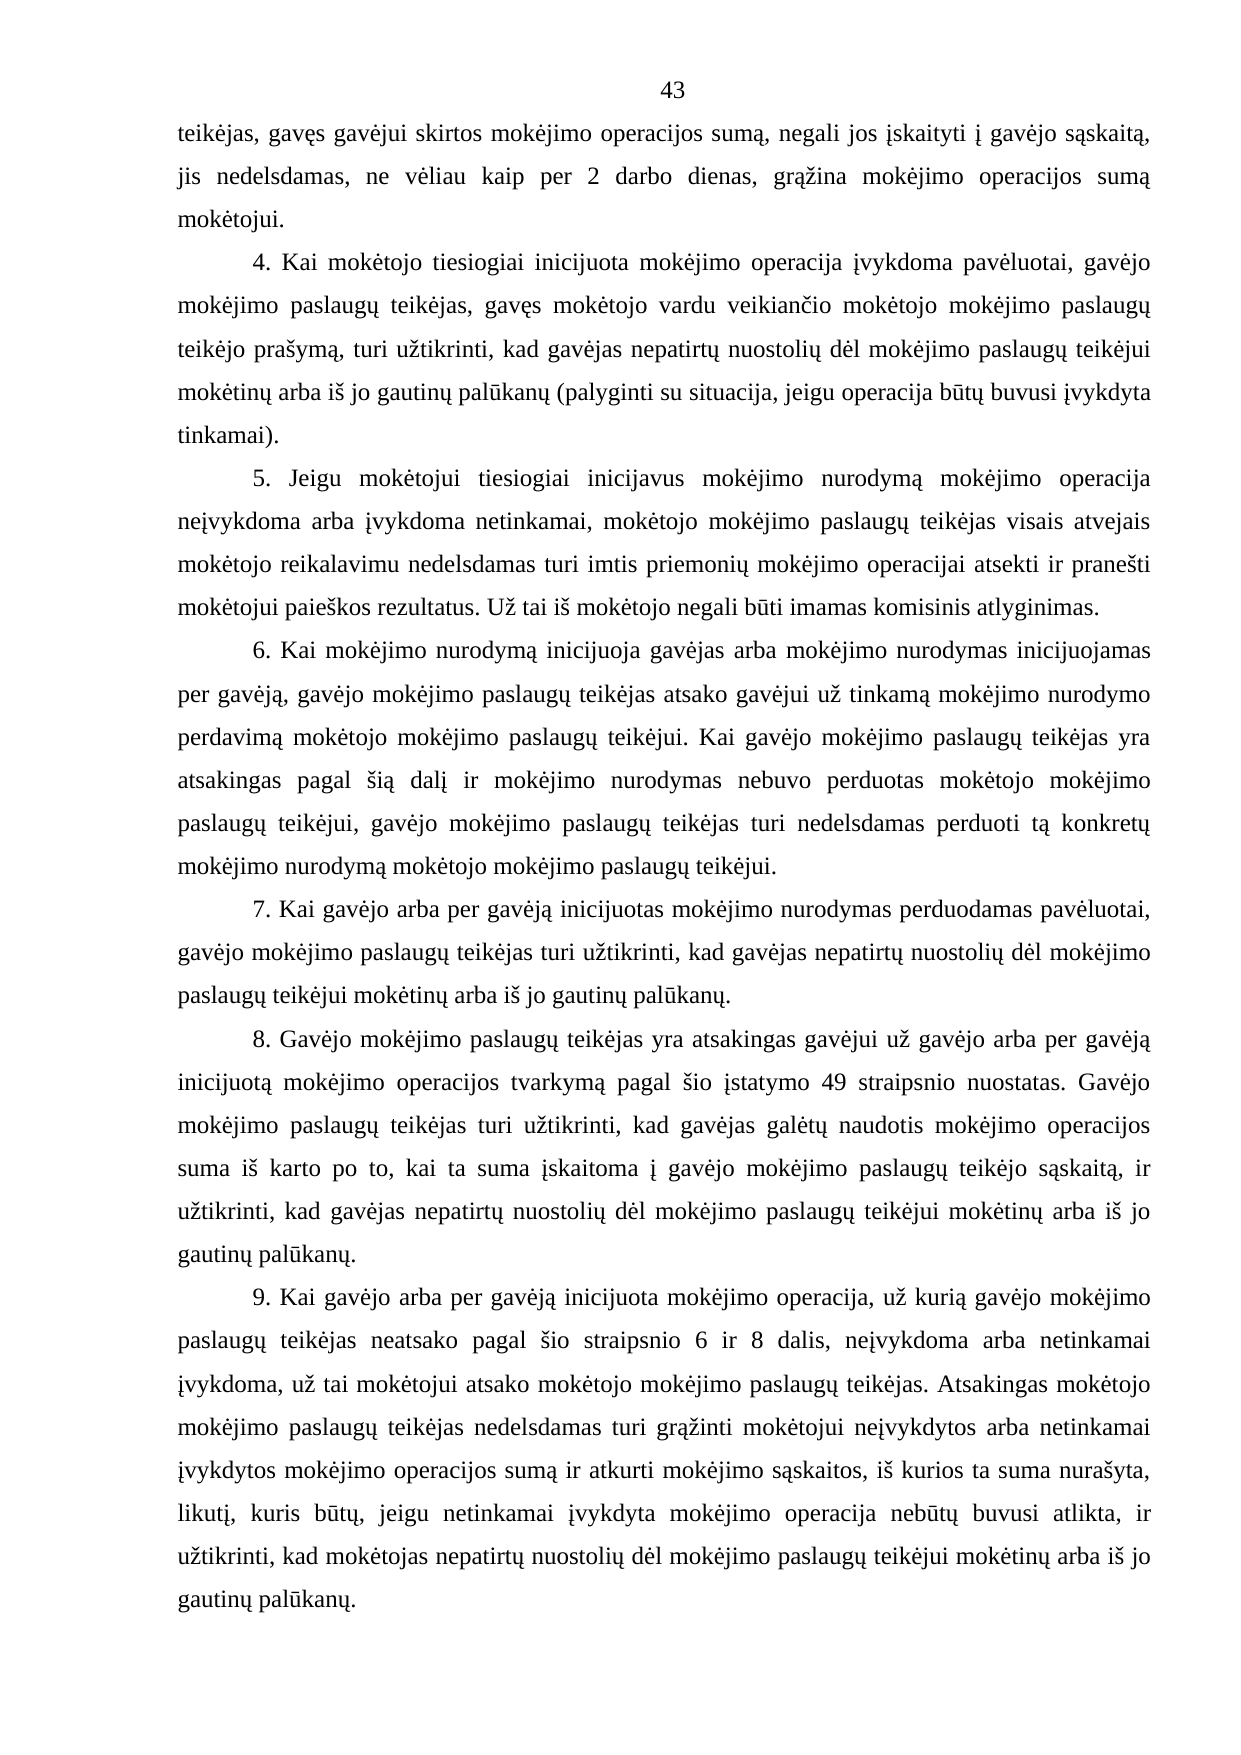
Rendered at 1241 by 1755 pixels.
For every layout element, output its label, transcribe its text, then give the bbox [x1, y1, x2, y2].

text 4. Kai mokėtojo tiesiogiai inicijuota mokėjimo operacija įvykdoma pavėluotai, gavėjo mokėjimo paslaugų teikėjas, gavęs mokėtojo vardu veikiančio mokėtojo mokėjimo paslaugų teikėjo prašymą, turi užtikrinti, kad gavėjas nepatirtų nuostolių dėl mokėjimo paslaugų teikėjui mokėtinų arba iš jo gautinų palūkanų (palyginti su situacija, jeigu operacija būtų buvusi įvykdyta tinkamai). [177, 247, 1152, 449]
text 5. Jeigu mokėtojui tiesiogiai inicijavus mokėjimo nurodymą mokėjimo operacija neįvykdoma arba įvykdoma netinkamai, mokėtojo mokėjimo paslaugų teikėjas visais atvejais mokėtojo reikalavimu nedelsdamas turi imtis priemonių mokėjimo operacijai atsekti ir pranešti mokėtojui paieškos rezultatus. Už tai iš mokėtojo negali būti imamas komisinis atlyginimas. [177, 463, 1152, 621]
text 7. Kai gavėjo arba per gavėją inicijuotas mokėjimo nurodymas perduodamas pavėluotai, gavėjo mokėjimo paslaugų teikėjas turi užtikrinti, kad gavėjas nepatirtų nuostolių dėl mokėjimo paslaugų teikėjui mokėtinų arba iš jo gautinų palūkanų. [177, 894, 1152, 1009]
text teikėjas, gavęs gavėjui skirtos mokėjimo operacijos sumą, negali jos įskaityti į gavėjo sąskaitą, jis nedelsdamas, ne vėliau kaip per 2 darbo dienas, grąžina mokėjimo operacijos sumą mokėtojui. [177, 118, 1152, 233]
text 8. Gavėjo mokėjimo paslaugų teikėjas yra atsakingas gavėjui už gavėjo arba per gavėją inicijuotą mokėjimo operacijos tvarkymą pagal šio įstatymo 49 straipsnio nuostatas. Gavėjo mokėjimo paslaugų teikėjas turi užtikrinti, kad gavėjas galėtų naudotis mokėjimo operacijos suma iš karto po to, kai ta suma įskaitoma į gavėjo mokėjimo paslaugų teikėjo sąskaitą, ir užtikrinti, kad gavėjas nepatirtų nuostolių dėl mokėjimo paslaugų teikėjui mokėtinų arba iš jo gautinų palūkanų. [177, 1024, 1152, 1268]
text 9. Kai gavėjo arba per gavėją inicijuota mokėjimo operacija, už kurią gavėjo mokėjimo paslaugų teikėjas neatsako pagal šio straipsnio 6 ir 8 dalis, neįvykdoma arba netinkamai įvykdoma, už tai mokėtojui atsako mokėtojo mokėjimo paslaugų teikėjas. Atsakingas mokėtojo mokėjimo paslaugų teikėjas nedelsdamas turi grąžinti mokėtojui neįvykdytos arba netinkamai įvykdytos mokėjimo operacijos sumą ir atkurti mokėjimo sąskaitos, iš kurios ta suma nurašyta, likutį, kuris būtų, jeigu netinkamai įvykdyta mokėjimo operacija nebūtų buvusi atlikta, ir užtikrinti, kad mokėtojas nepatirtų nuostolių dėl mokėjimo paslaugų teikėjui mokėtinų arba iš jo gautinų palūkanų. [177, 1282, 1152, 1613]
text 6. Kai mokėjimo nurodymą inicijuoja gavėjas arba mokėjimo nurodymas inicijuojamas per gavėją, gavėjo mokėjimo paslaugų teikėjas atsako gavėjui už tinkamą mokėjimo nurodymo perdavimą mokėtojo mokėjimo paslaugų teikėjui. Kai gavėjo mokėjimo paslaugų teikėjas yra atsakingas pagal šią dalį ir mokėjimo nurodymas nebuvo perduotas mokėtojo mokėjimo paslaugų teikėjui, gavėjo mokėjimo paslaugų teikėjas turi nedelsdamas perduoti tą konkretų mokėjimo nurodymą mokėtojo mokėjimo paslaugų teikėjui. [177, 636, 1152, 880]
